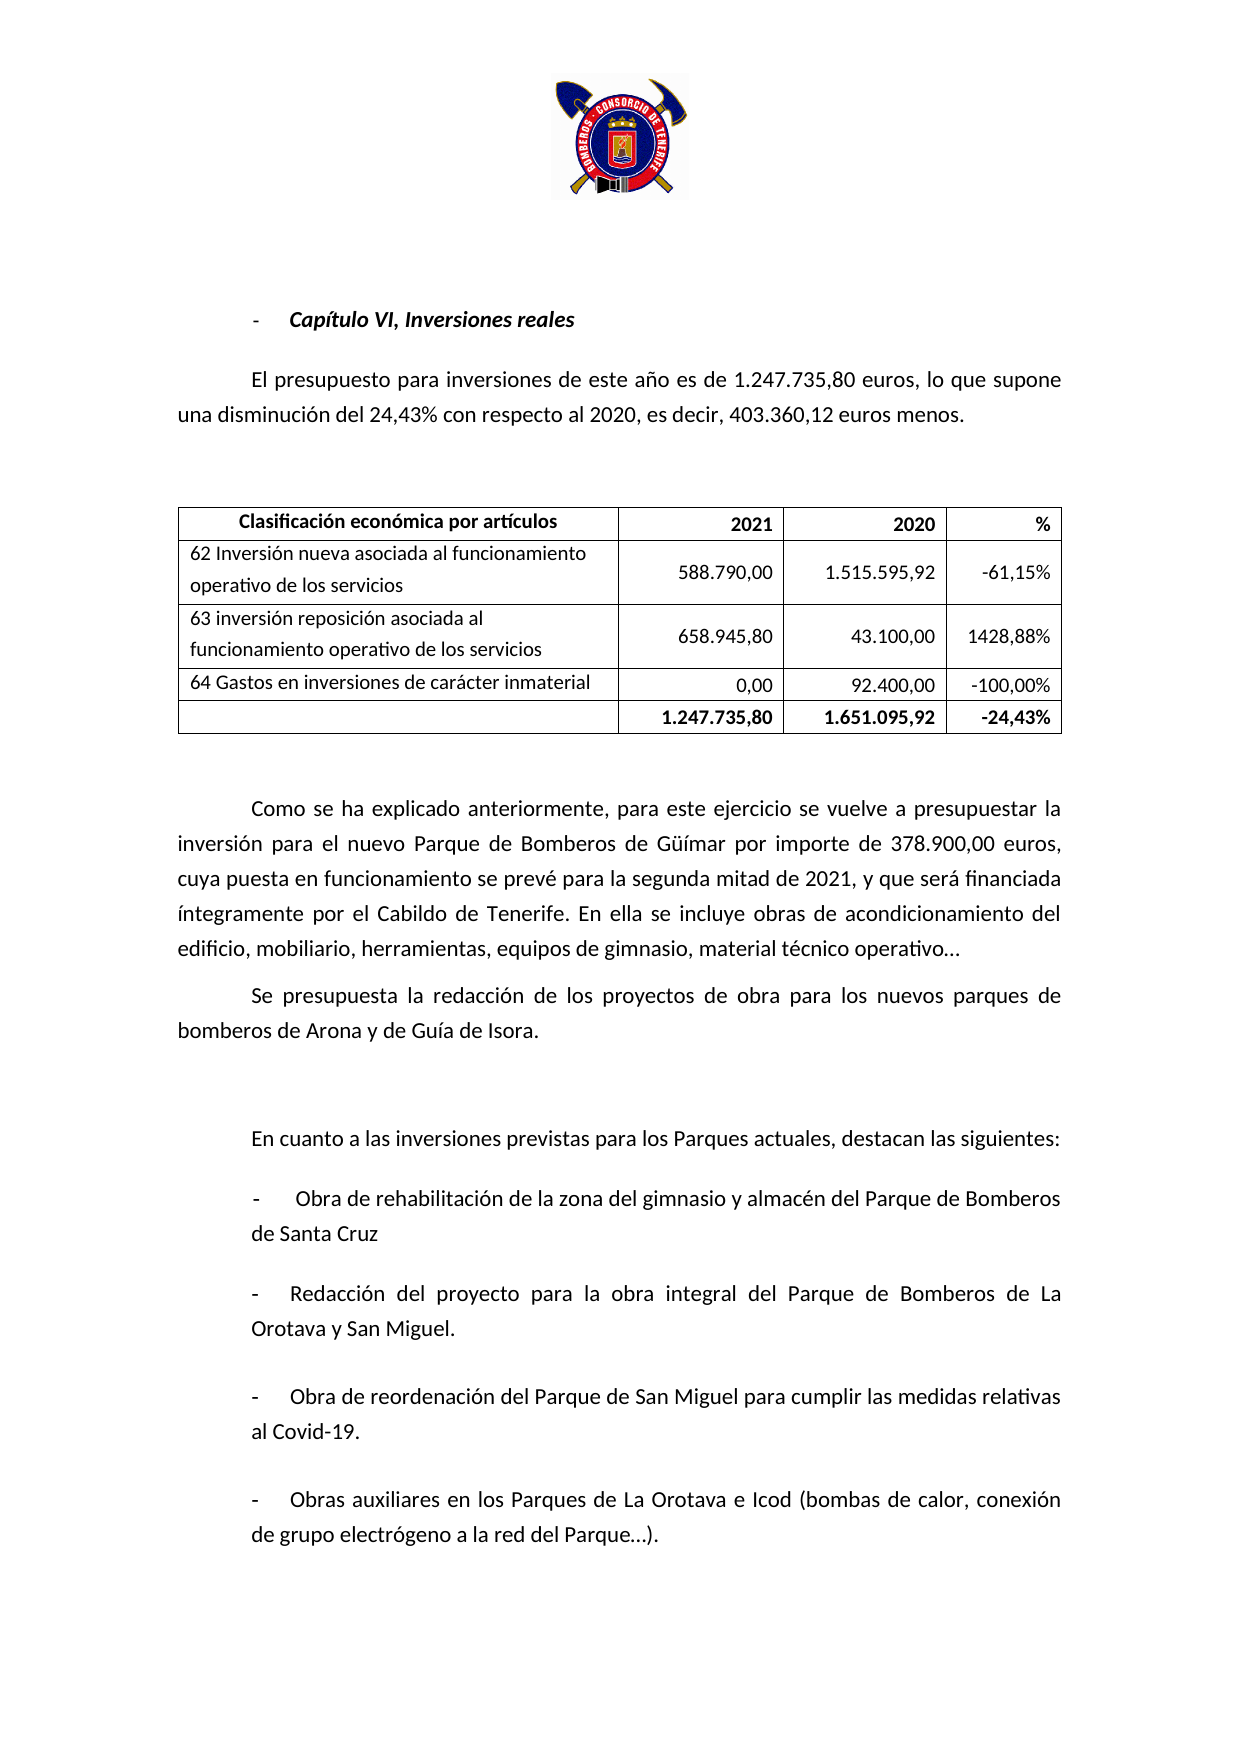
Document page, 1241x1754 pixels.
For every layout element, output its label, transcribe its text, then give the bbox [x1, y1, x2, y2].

table_cell 63 inversión reposición asociada al funcionamiento operativo de los servicios [179, 605, 618, 668]
list En cuanto a las inversiones previstas para los Parques actuales, destacan las siguientes: [177, 1124, 1063, 1152]
table_cell 1.515.595,92 [784, 541, 946, 604]
table_header 2020 [784, 508, 946, 539]
table_cell 64 Gastos en inversiones de carácter inmaterial [179, 669, 618, 700]
table_cell -24,43% [947, 701, 1061, 733]
table_cell 62 Inversión nueva asociada al funcionamiento operativo de los servicios [179, 541, 618, 604]
table_header % [947, 508, 1061, 539]
list Redacción del proyecto para la obra integral del Parque de Bomberos de La Orotava y San Miguel. [251, 1279, 1063, 1342]
table_header 2021 [619, 508, 783, 539]
list Como se ha explicado anteriormente, para este ejercicio se vuelve a presupuestar la inversión para el nuevo Parque de Bomberos de Güímar por importe de 378.900,00 euros, cuya puesta en funcionamiento se prevé para la segunda mitad de 2021, y que será financiada íntegramente por el Cabildo de Tenerife. En ella se incluye obras de acondicionamiento del edificio, mobiliario, herramientas, equipos de gimnasio, material técnico operativo… [177, 794, 1063, 962]
table_cell 1428,88% [947, 605, 1061, 668]
list Obra de rehabilitación de la zona del gimnasio y almacén del Parque de Bomberos de Santa Cruz [251, 1184, 1063, 1247]
table_cell 92.400,00 [784, 669, 946, 700]
list Obras auxiliares en los Parques de La Orotava e Icod (bombas de calor, conexión de grupo electrógeno a la red del Parque…). [251, 1485, 1063, 1548]
table_cell 43.100,00 [784, 605, 946, 668]
table_cell -61,15% [947, 541, 1061, 604]
list Obra de reordenación del Parque de San Miguel para cumplir las medidas relativas al Covid-19. [251, 1382, 1063, 1445]
table_cell 1.247.735,80 [619, 701, 783, 733]
list Capítulo VI, Inversiones reales [252, 305, 1063, 333]
table_cell [179, 701, 618, 733]
table_cell -100,00% [947, 669, 1061, 700]
table_cell 0,00 [619, 669, 783, 700]
table_cell 1.651.095,92 [784, 701, 946, 733]
list Se presupuesta la redacción de los proyectos de obra para los nuevos parques de bomberos de Arona y de Guía de Isora. [177, 981, 1063, 1044]
table_header Clasificación económica por artículos [179, 508, 618, 539]
table_cell 658.945,80 [619, 605, 783, 668]
table_cell 588.790,00 [619, 541, 783, 604]
list El presupuesto para inversiones de este año es de 1.247.735,80 euros, lo que supone una disminución del 24,43% con respecto al 2020, es decir, 403.360,12 euros menos. [177, 365, 1063, 428]
